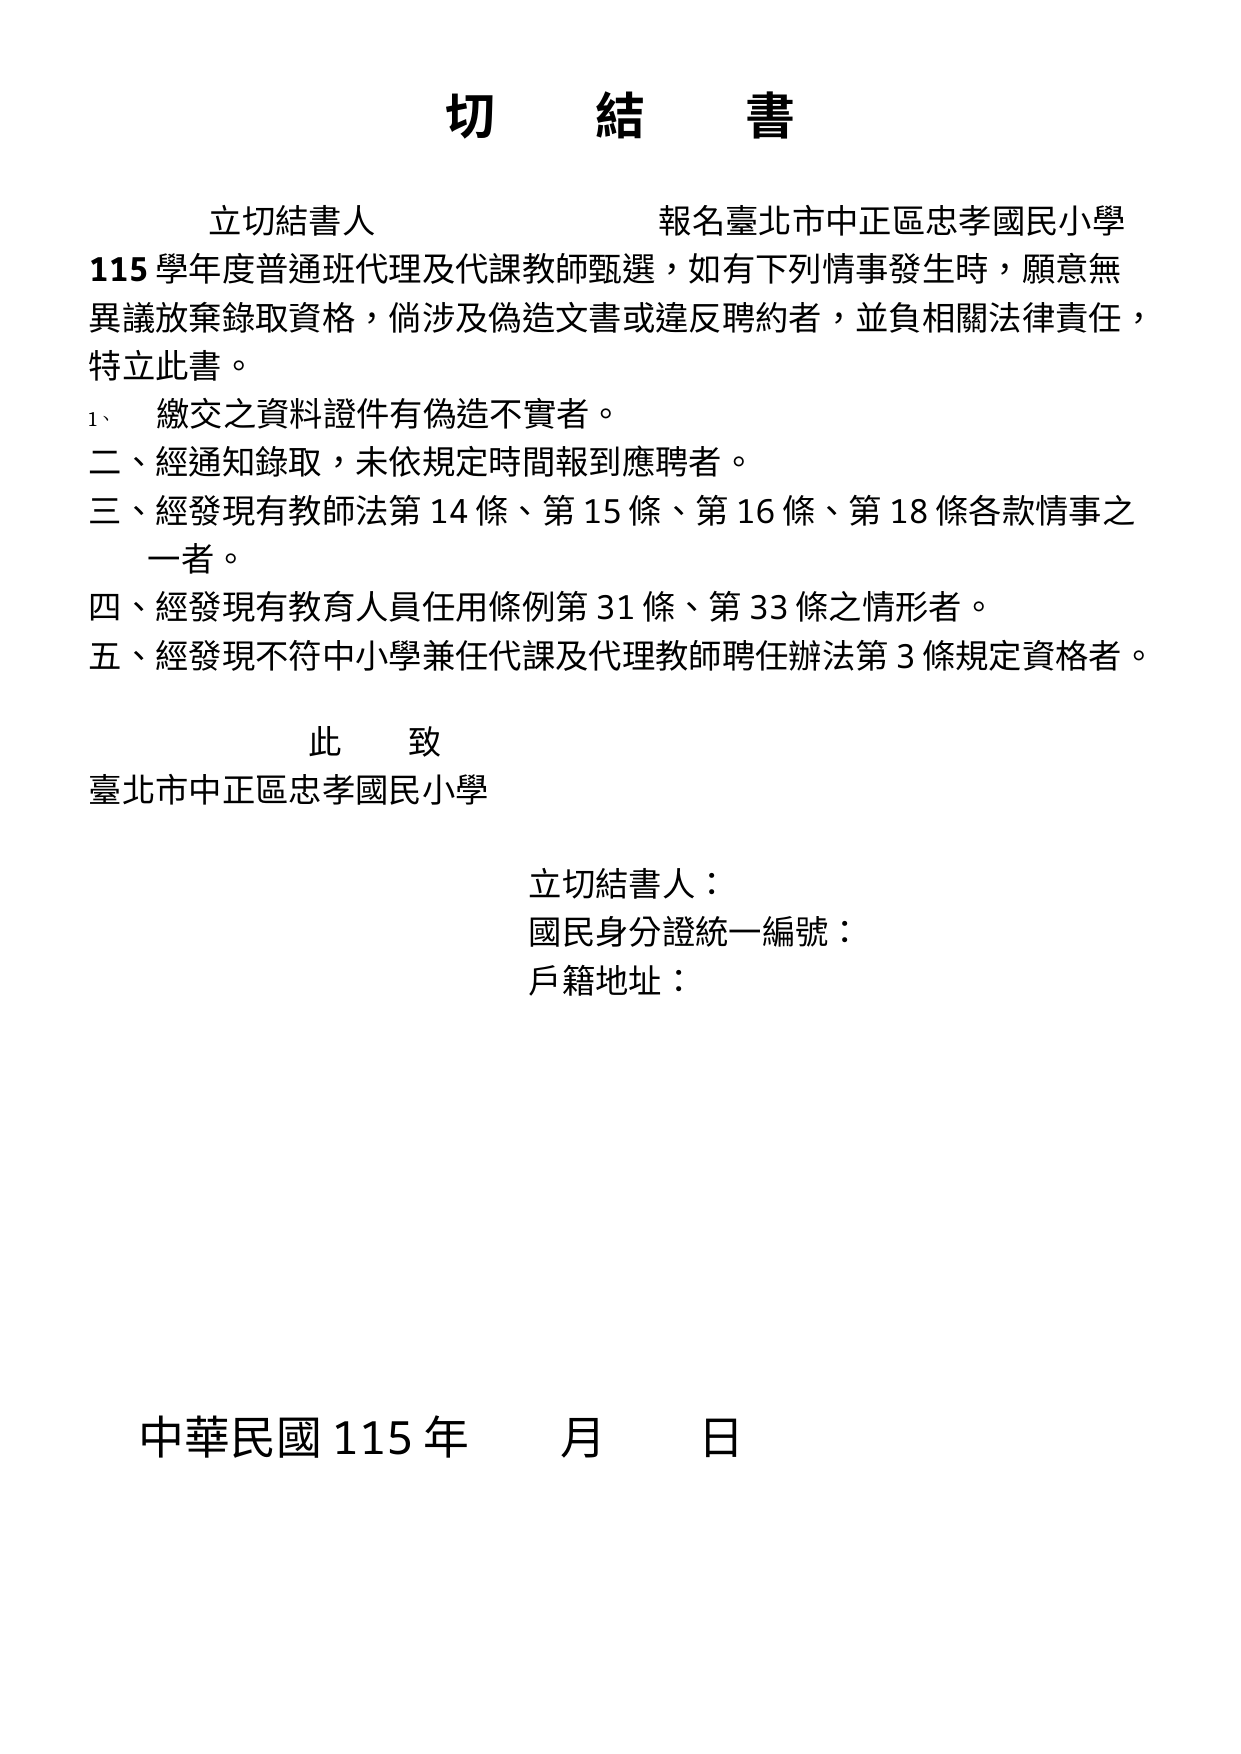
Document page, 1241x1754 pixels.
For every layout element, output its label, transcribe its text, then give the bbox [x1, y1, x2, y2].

text 二、經通知錄取，未依規定時間報到應聘者。 [89, 436, 1152, 484]
text 戶籍地址： [89, 954, 1152, 1003]
text 五、經發現不符中小學兼任代課及代理教師聘任辦法第3條規定資格者。 [89, 629, 1152, 678]
text 此 致 [89, 715, 1152, 764]
text 切 結 書 [214, 77, 1027, 149]
text 立切結書人 報名臺北市中正區忠孝國民小學115學年度普通班代理及代課教師甄選，如有下列情事發生時，願意無異議放棄錄取資格，倘涉及偽造文書或違反聘約者，並負相關法律責任，特立此書。 [89, 194, 1152, 388]
text 四、經發現有教育人員任用條例第31條、第33條之情形者。 [89, 581, 1152, 629]
text 臺北市中正區忠孝國民小學 [89, 764, 1152, 812]
text 立切結書人： [89, 857, 1152, 906]
list 繳交之資料證件有偽造不實者。 [89, 388, 1152, 436]
text 中華民國115年 月 日 [139, 1402, 1102, 1468]
text 三、經發現有教師法第14條、第15條、第16條、第18條各款情事之一者。 [89, 484, 1152, 581]
text 國民身分證統一編號： [89, 906, 1152, 954]
